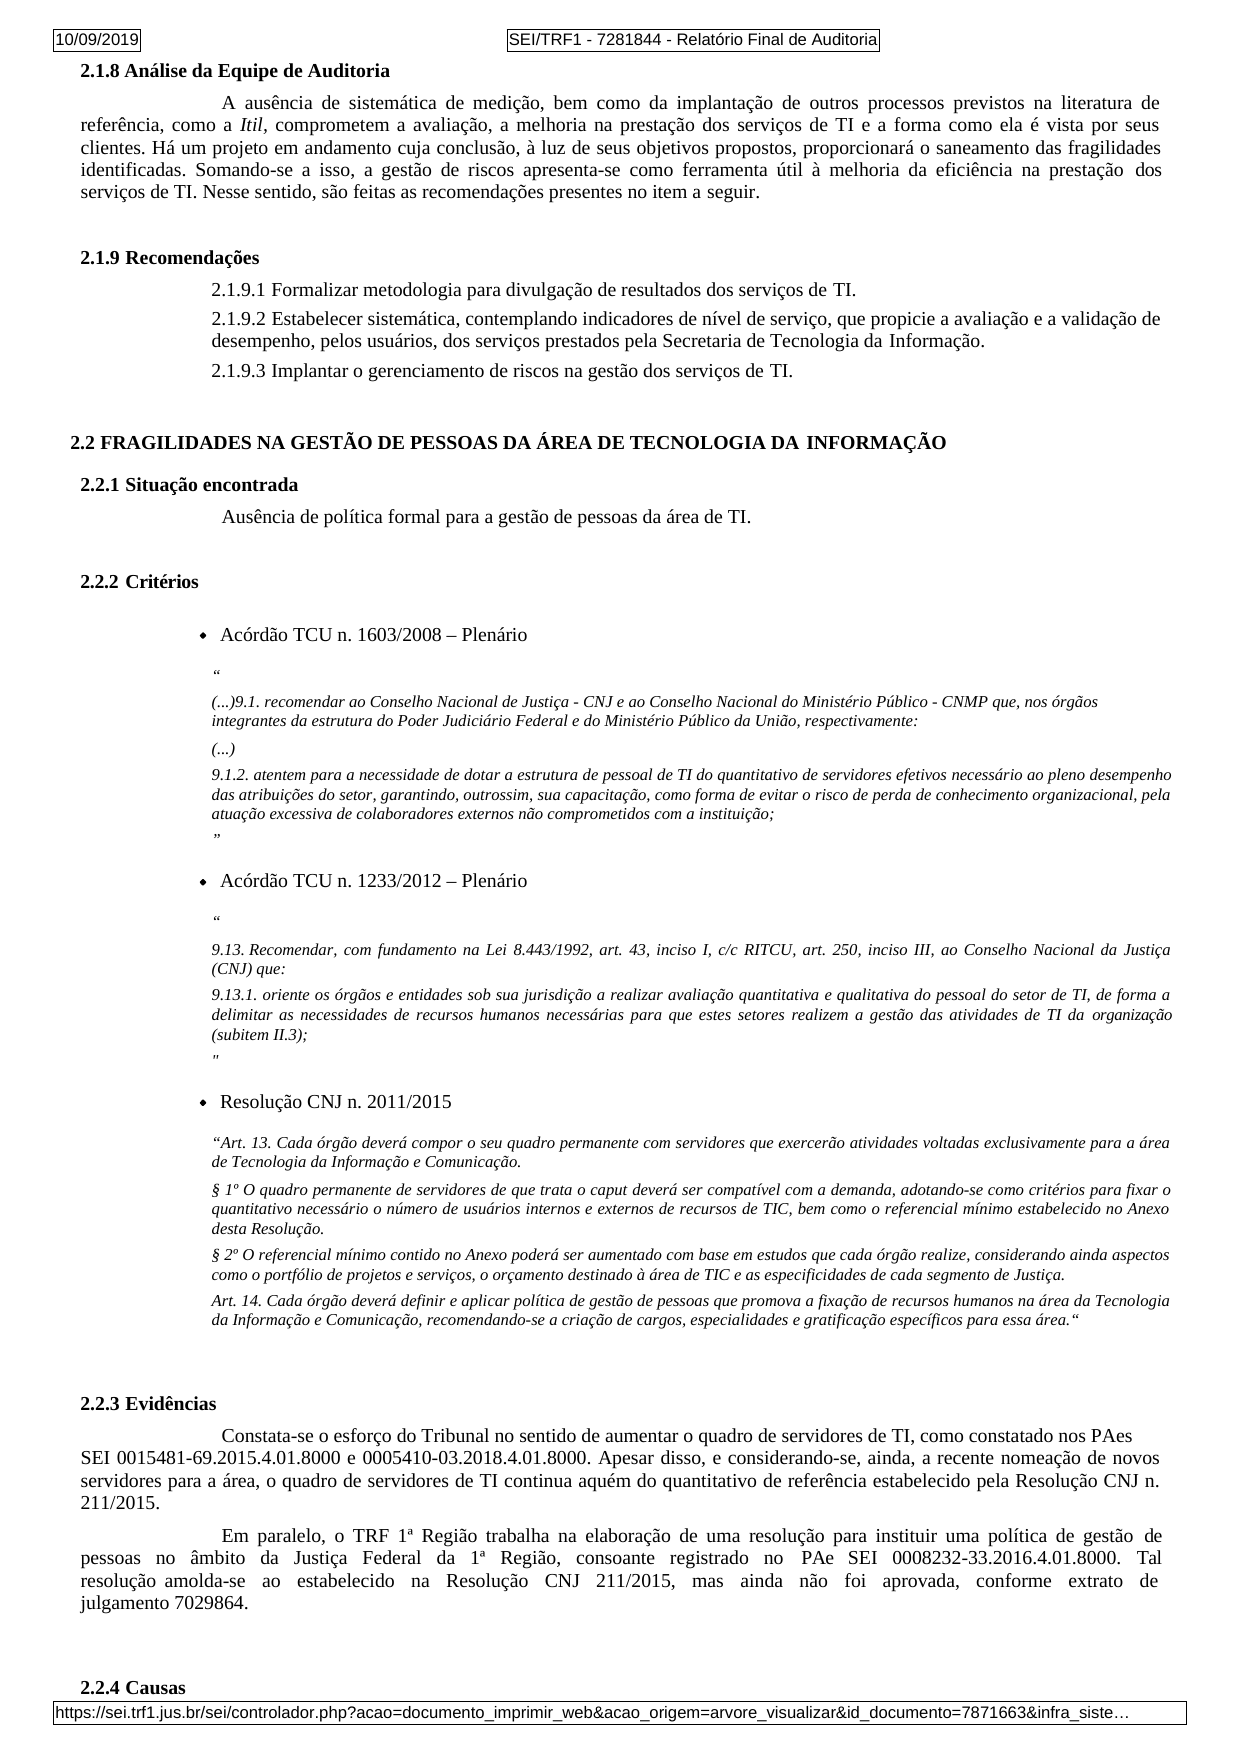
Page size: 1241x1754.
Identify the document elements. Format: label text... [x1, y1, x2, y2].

text " [211, 1050, 1194, 1069]
text “Art. 13. Cada órgão deverá compor o seu quadro permanente com servidores que exercerão atividades voltadas exclusivamente para a área de Tecnologia da Informação e Comunicação. [211, 1133, 1171, 1171]
text Resolução CNJ n. 2011/2015 [220, 1090, 1194, 1113]
text (...)9.1. recomendar ao Conselho Nacional de Justiça - CNJ e ao Conselho Nacional do Ministério Público - CNMP que, nos órgãos integrantes da estrutura do Poder Judiciário Federal e do Ministério Público da União, respectivamente: [211, 692, 1172, 730]
list Estabelecer sistemática, contemplando indicadores de nível de serviço, que propicie a avaliação e a validação de desempenho, pelos usuários, dos serviços prestados pela Secretaria de Tecnologia da Informação. [211, 307, 1172, 352]
text Ausência de política formal para a gestão de pessoas da área de TI. [221, 506, 1194, 528]
text § 1º O quadro permanente de servidores de que trata o caput deverá ser compatível com a demanda, adotando-se como critérios para fixar o quantitativo necessário o número de usuários internos e externos de recursos de TIC, bem como o referencial mínimo estabelecido no Anexo desta Resolução. [211, 1179, 1172, 1238]
list oriente os órgãos e entidades sob sua jurisdição a realizar avaliação quantitativa e qualitativa do pessoal do setor de TI, de forma a delimitar as necessidades de recursos humanos necessárias para que estes setores realizem a gestão das atividades de TI da organização (subitem II.3); [211, 985, 1172, 1044]
text “ [211, 665, 1194, 684]
list Situação encontrada [80, 473, 1194, 496]
list Implantar o gerenciamento de riscos na gestão dos serviços de TI. [211, 359, 1194, 382]
text A ausência de sistemática de medição, bem como da implantação de outros processos previstos na literatura de referência, como a Itil, comprometem a avaliação, a melhoria na prestação dos serviços de TI e a forma como ela é vista por seus clientes. Há um projeto em andamento cuja conclusão, à luz de seus objetivos propostos, proporcionará o saneamento das fragilidades identificadas. Somando-se a isso, a gestão de riscos apresenta-se como ferramenta útil à melhoria da eficiência na prestação dos serviços de TI. Nesse sentido, são feitas as recomendações presentes no item a seguir. [80, 91, 1162, 203]
list Formalizar metodologia para divulgação de resultados dos serviços de TI. [211, 278, 1194, 301]
text SEI 0015481-69.2015.4.01.8000 e 0005410-03.2018.4.01.8000. Apesar disso, e considerando-se, ainda, a recente nomeação de novos servidores para a área, o quadro de servidores de TI continua aquém do quantitativo de referência estabelecido pela Resolução CNJ n. 211/2015. [80, 1447, 1162, 1514]
subtitle Análise da Equipe de Auditoria [80, 59, 1194, 81]
text § 2º O referencial mínimo contido no Anexo poderá ser aumentado com base em estudos que cada órgão realize, considerando ainda aspectos como o portfólio de projetos e serviços, o orçamento destinado à área de TIC e as especificidades de cada segmento de Justiça. [211, 1245, 1171, 1283]
text Em paralelo, o TRF 1ª Região trabalha na elaboração de uma resolução para instituir uma política de gestão de pessoas no âmbito da Justiça Federal da 1ª Região, consoante registrado no PAe SEI 0008232-33.2016.4.01.8000. Tal resolução amolda-se ao estabelecido na Resolução CNJ 211/2015, mas ainda não foi aprovada, conforme extrato de julgamento 7029864. [80, 1524, 1162, 1614]
text Acórdão TCU n. 1233/2012 – Plenário [220, 869, 1194, 892]
list Recomendar, com fundamento na Lei 8.443/1992, art. 43, inciso I, c/c RITCU, art. 250, inciso III, ao Conselho Nacional da Justiça (CNJ) que: [211, 939, 1171, 978]
text (...) [211, 738, 1194, 758]
subtitle Evidências [80, 1392, 1194, 1414]
text 9.1.2. atentem para a necessidade de dotar a estrutura de pessoal de TI do quantitativo de servidores efetivos necessário ao pleno desempenho das atribuições do setor, garantindo, outrossim, sua capacitação, como forma de evitar o risco de perda de conhecimento organizacional, pela atuação excessiva de colaboradores externos não comprometidos com a instituição; [211, 764, 1172, 823]
subtitle FRAGILIDADES NA GESTÃO DE PESSOAS DA ÁREA DE TECNOLOGIA DA INFORMAÇÃO [70, 431, 1194, 453]
text “ [211, 912, 1194, 931]
text Acórdão TCU n. 1603/2008 – Plenário [220, 623, 1194, 645]
text Constata-se o esforço do Tribunal no sentido de aumentar o quadro de servidores de TI, como constatado nos PAes [221, 1424, 1194, 1447]
text ” [211, 830, 1194, 849]
text Art. 14. Cada órgão deverá definir e aplicar política de gestão de pessoas que promova a fixação de recursos humanos na área da Tecnologia da Informação e Comunicação, recomendando-se a criação de cargos, especialidades e gratificação específicos para essa área.“ [211, 1290, 1171, 1329]
subtitle Causas [80, 1676, 1194, 1699]
subtitle Critérios [80, 570, 202, 593]
subtitle Recomendações [80, 246, 1194, 269]
